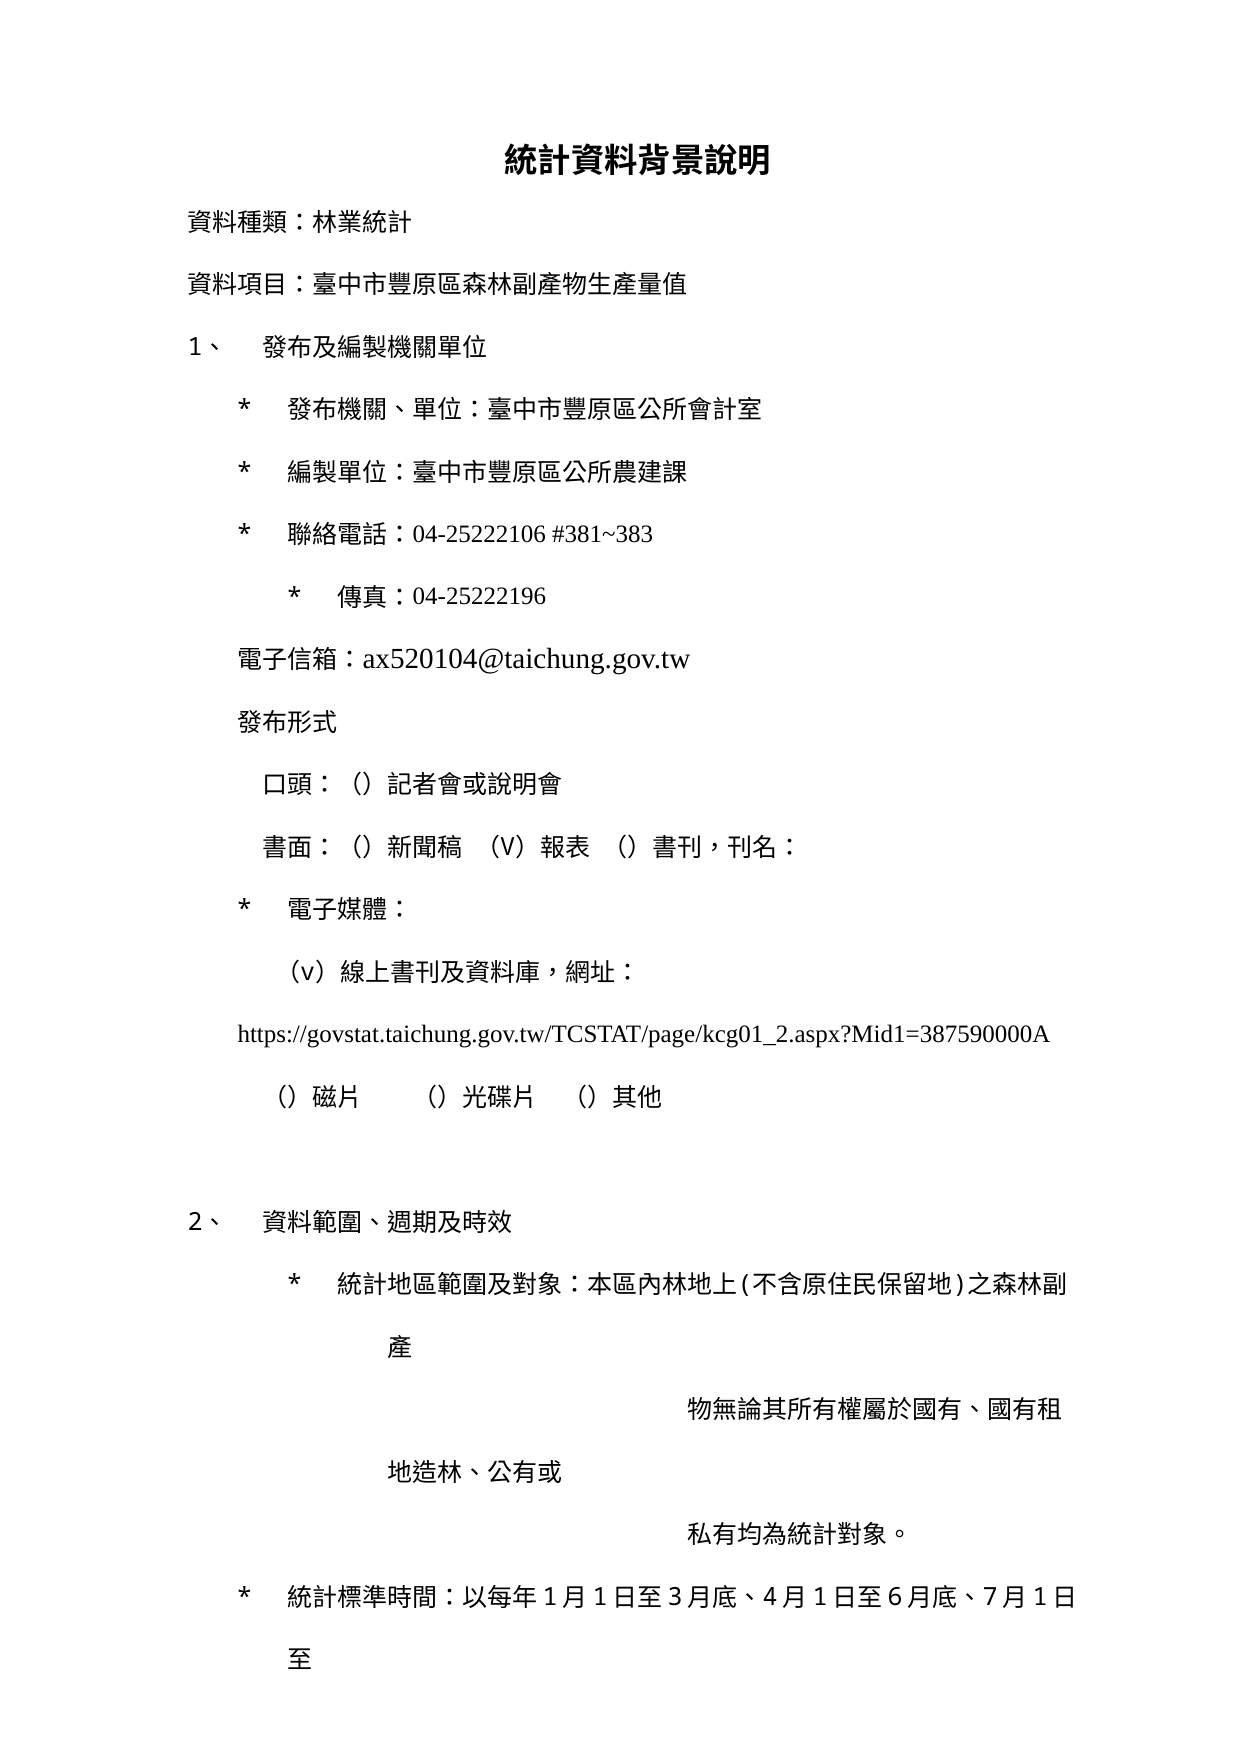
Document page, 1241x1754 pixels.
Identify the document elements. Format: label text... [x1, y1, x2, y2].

text 電子信箱：ax520104@taichung.gov.tw [237, 616, 1087, 679]
text https://govstat.taichung.gov.tw/TCSTAT/page/kcg01_2.aspx?Mid1=387590000A （）磁片 （）光碟片 （）其他 [237, 991, 1087, 1116]
list 電子媒體： [237, 866, 1087, 929]
text 書面：（）新聞稿 （V）報表 （）書刊，刊名： [187, 804, 1087, 866]
list 統計標準時間：以每年1月1日至3月底、4月1日至6月底、7月1日至 [237, 1554, 1087, 1679]
list 傳真：04-25222196 [287, 554, 1087, 616]
text 口頭：（）記者會或說明會 [187, 741, 1087, 804]
list 聯絡電話：04-25222106 #381~383 [237, 491, 1087, 554]
list 發布機關、單位：臺中市豐原區公所會計室 [237, 366, 1087, 429]
list 發布及編製機關單位 [187, 304, 1087, 366]
text 統計資料背景說明 [187, 116, 1087, 179]
text （v）線上書刊及資料庫，網址： [250, 929, 1087, 991]
text 資料種類：林業統計 [187, 179, 1087, 241]
text 資料項目：臺中市豐原區森林副產物生產量值 [187, 241, 1087, 304]
list 統計地區範圍及對象：本區內林地上(不含原住民保留地)之森林副產 物無論其所有權屬於國有、國有租地造林、公有或 私有均為統計對象。 [287, 1241, 1087, 1554]
list 資料範圍、週期及時效 [187, 1179, 1087, 1241]
text 發布形式 [237, 679, 1087, 741]
list 編製單位：臺中市豐原區公所農建課 [237, 429, 1087, 491]
